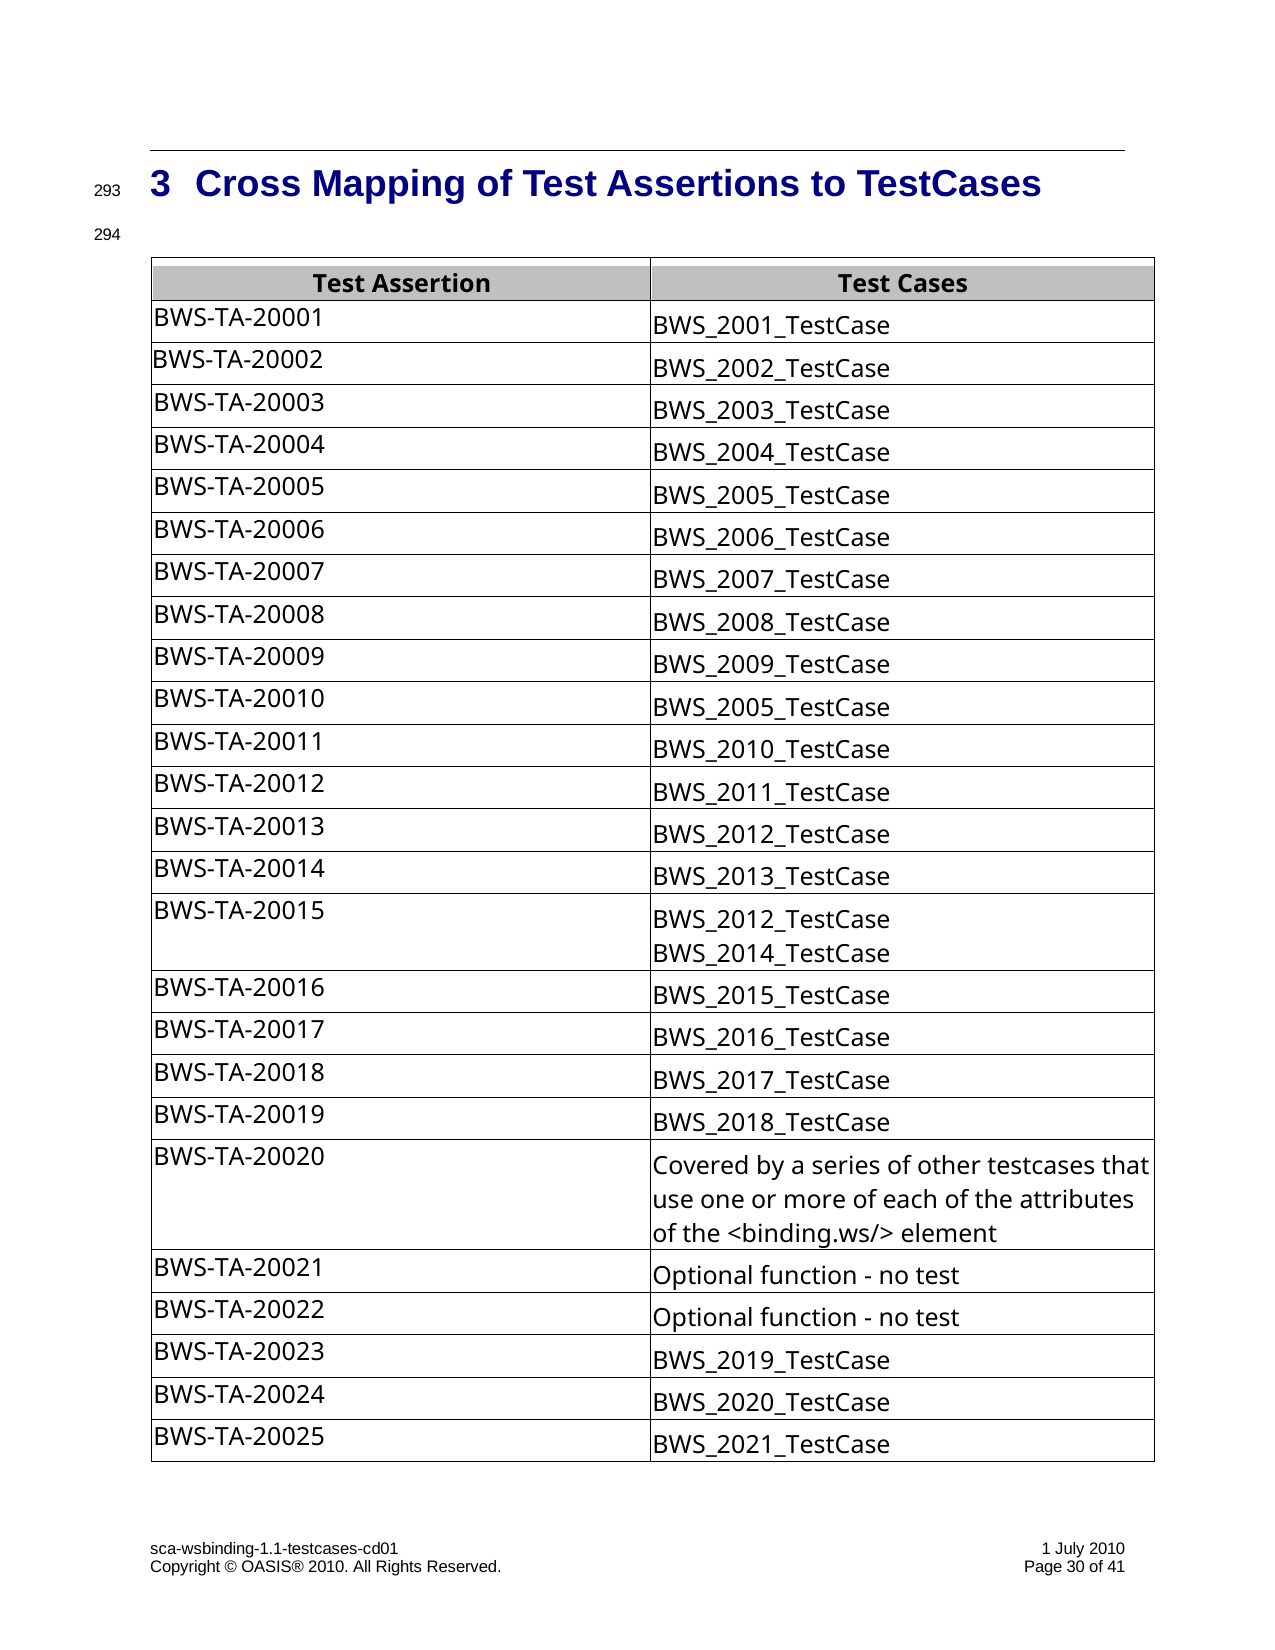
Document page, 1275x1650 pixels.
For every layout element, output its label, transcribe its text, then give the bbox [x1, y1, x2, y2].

table_cell BWS_2005_TestCase [651, 682, 1154, 724]
table_cell BWS-TA-20013 [152, 809, 650, 851]
table_cell BWS-TA-20011 [152, 725, 650, 766]
table_cell BWS_2016_TestCase [651, 1013, 1154, 1054]
table_cell BWS_2002_TestCase [651, 343, 1154, 384]
table_cell BWS_2007_TestCase [651, 555, 1154, 596]
table_cell BWS-TA-20005 [152, 470, 650, 512]
table_cell BWS_2011_TestCase [651, 767, 1154, 808]
table_cell BWS_2017_TestCase [651, 1055, 1154, 1097]
table_cell BWS-TA-20007 [152, 555, 650, 596]
table_cell Covered by a series of other testcases that use one or more of each of the attributes of the <binding.ws/> element [651, 1140, 1154, 1249]
table_header Test Cases [651, 258, 1154, 300]
table_cell BWS_2015_TestCase [651, 971, 1154, 1012]
table_cell BWS-TA-20002 [152, 343, 650, 384]
table_cell BWS-TA-20003 [152, 385, 650, 427]
table_cell BWS_2010_TestCase [651, 725, 1154, 766]
table_cell BWS-TA-20019 [152, 1098, 650, 1139]
table_cell BWS-TA-20020 [152, 1140, 650, 1249]
table_cell BWS-TA-20017 [152, 1013, 650, 1054]
table_cell BWS_2012_TestCase BWS_2014_TestCase [651, 894, 1154, 970]
table_cell BWS-TA-20025 [152, 1420, 650, 1461]
table_cell BWS_2013_TestCase [651, 852, 1154, 893]
table_cell BWS-TA-20021 [152, 1250, 650, 1292]
table_cell BWS-TA-20009 [152, 640, 650, 681]
table_cell Optional function - no test [651, 1293, 1154, 1334]
table_cell BWS_2012_TestCase [651, 809, 1154, 851]
table_cell BWS_2009_TestCase [651, 640, 1154, 681]
table_cell Optional function - no test [651, 1250, 1154, 1292]
table_cell BWS-TA-20024 [152, 1378, 650, 1419]
table_header Test Assertion [152, 258, 650, 300]
table_cell BWS-TA-20004 [152, 428, 650, 469]
table_cell BWS_2005_TestCase [651, 470, 1154, 512]
subtitle Cross Mapping of Test Assertions to TestCases [150, 151, 1125, 204]
table_cell BWS-TA-20018 [152, 1055, 650, 1097]
table_cell BWS-TA-20010 [152, 682, 650, 724]
table_cell BWS_2019_TestCase [651, 1335, 1154, 1377]
table_cell BWS_2006_TestCase [651, 513, 1154, 554]
table_cell BWS-TA-20001 [152, 301, 650, 342]
table_cell BWS-TA-20023 [152, 1335, 650, 1377]
table_cell BWS_2003_TestCase [651, 385, 1154, 427]
table_cell BWS-TA-20015 [152, 894, 650, 970]
table_cell BWS-TA-20006 [152, 513, 650, 554]
table_cell BWS_2021_TestCase [651, 1420, 1154, 1461]
table_cell BWS-TA-20016 [152, 971, 650, 1012]
table_cell BWS-TA-20022 [152, 1293, 650, 1334]
table_cell BWS_2018_TestCase [651, 1098, 1154, 1139]
table_cell BWS_2020_TestCase [651, 1378, 1154, 1419]
table_cell BWS-TA-20012 [152, 767, 650, 808]
table_cell BWS_2008_TestCase [651, 597, 1154, 639]
table_cell BWS-TA-20008 [152, 597, 650, 639]
table_cell BWS_2004_TestCase [651, 428, 1154, 469]
table_cell BWS_2001_TestCase [651, 301, 1154, 342]
table_cell BWS-TA-20014 [152, 852, 650, 893]
